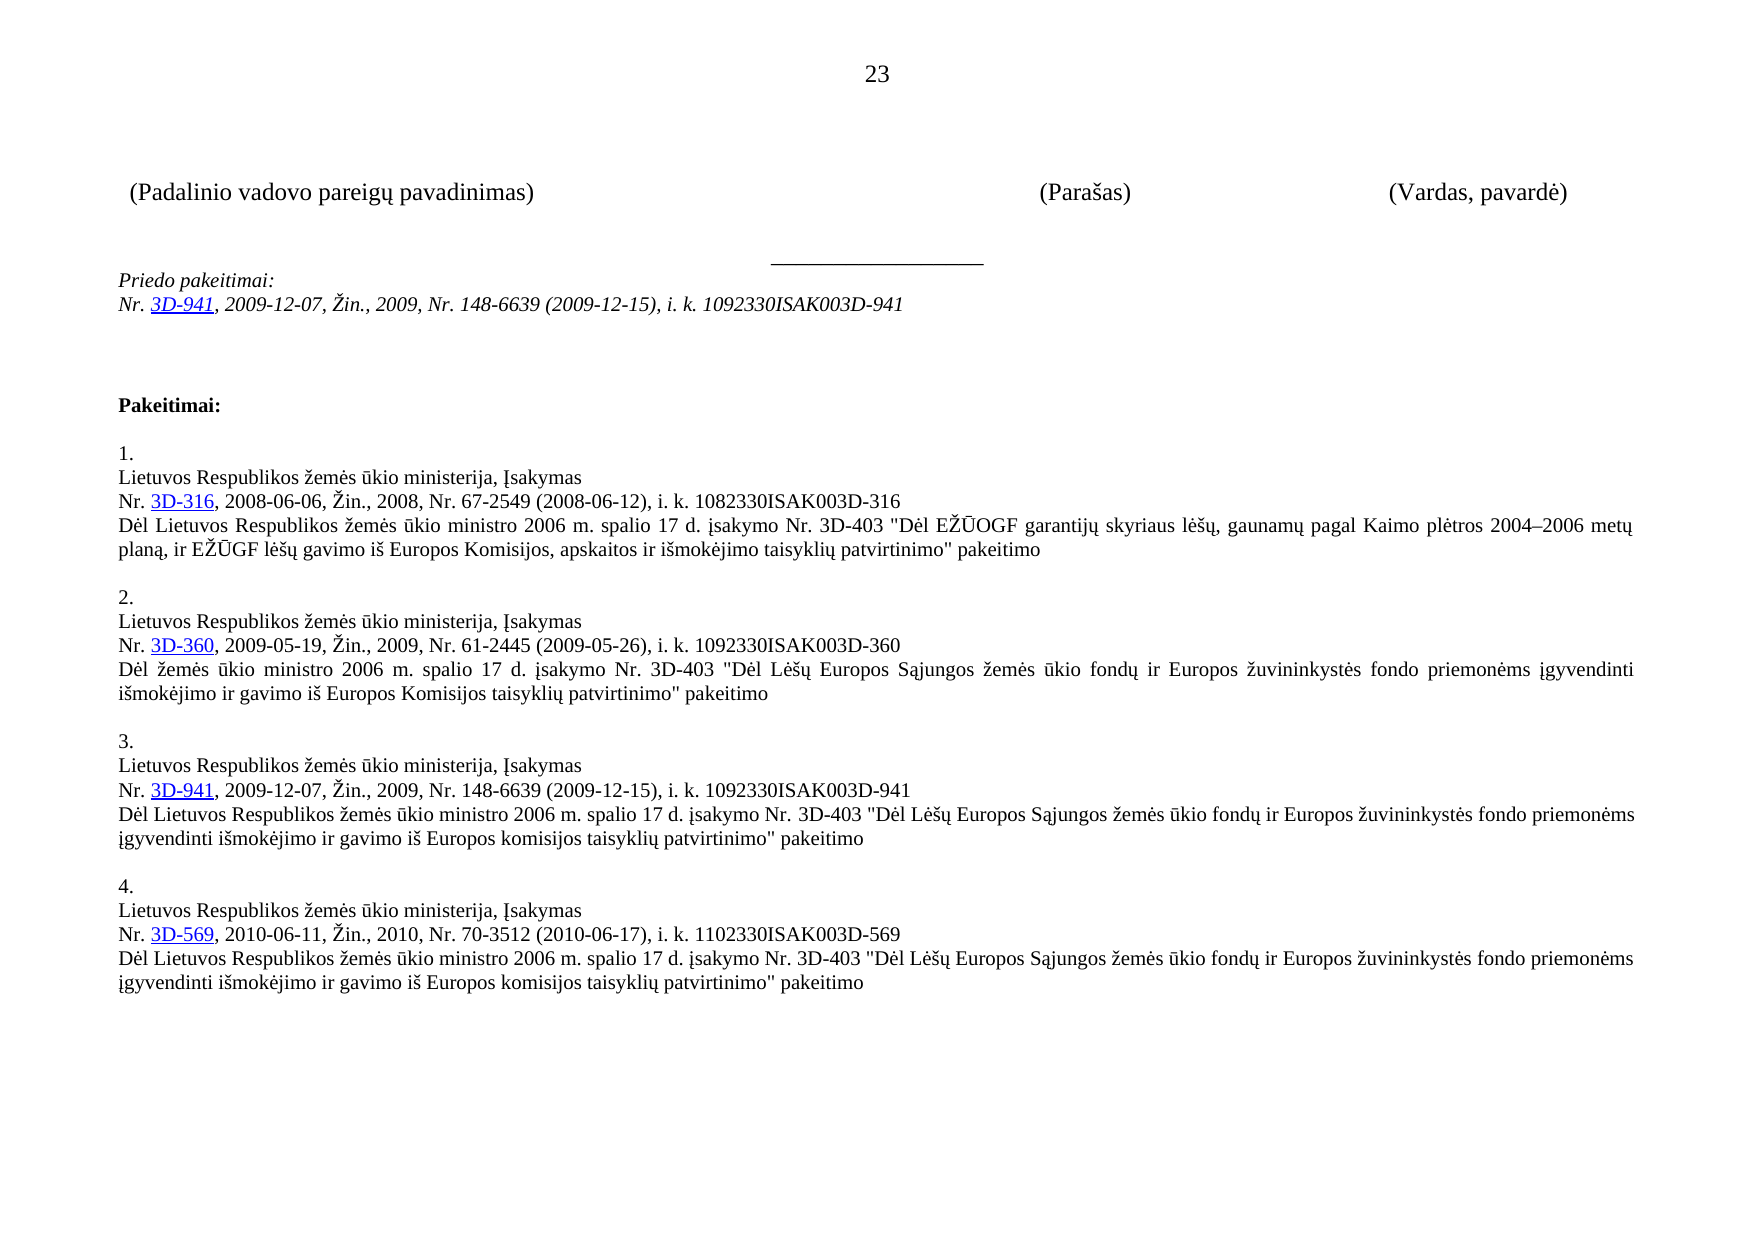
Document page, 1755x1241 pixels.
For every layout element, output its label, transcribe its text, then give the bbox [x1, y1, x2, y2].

text Nr. 3D-941, 2009-12-07, Žin., 2009, Nr. 148-6639 (2009-12-15), i. k. 1092330ISAK003D-941 [118, 777, 1636, 802]
text Lietuvos Respublikos žemės ūkio ministerija, Įsakymas [118, 898, 1636, 922]
text Nr. 3D-316, 2008-06-06, Žin., 2008, Nr. 67-2549 (2008-06-12), i. k. 1082330ISAK003D-316 [118, 489, 1636, 513]
text 1. [118, 441, 1636, 465]
table_header (Vardas, pavardė) [1303, 177, 1653, 210]
table_header (Parašas) [868, 177, 1302, 210]
text Nr. 3D-360, 2009-05-19, Žin., 2009, Nr. 61-2445 (2009-05-26), i. k. 1092330ISAK003D-360 [118, 633, 1636, 657]
text Dėl Lietuvos Respublikos žemės ūkio ministro 2006 m. spalio 17 d. įsakymo Nr. 3D-403 "Dėl EŽŪOGF garantijų skyriaus lėšų, gaunamų pagal Kaimo plėtros 2004–2006 metų planą, ir EŽŪGF lėšų gavimo iš Europos Komisijos, apskaitos ir išmokėjimo taisyklių patvirtinimo" pakeitimo [118, 513, 1636, 561]
text Priedo pakeitimai: [118, 267, 1636, 292]
text Lietuvos Respublikos žemės ūkio ministerija, Įsakymas [118, 609, 1636, 633]
table_header (Padalinio vadovo pareigų pavadinimas) [118, 177, 868, 210]
text Nr. 3D-941, 2009-12-07, Žin., 2009, Nr. 148-6639 (2009-12-15), i. k. 1092330ISAK003D-941 [118, 292, 1636, 316]
text Lietuvos Respublikos žemės ūkio ministerija, Įsakymas [118, 465, 1636, 489]
text 4. [118, 874, 1636, 898]
text 3. [118, 729, 1636, 753]
text 2. [118, 585, 1636, 609]
text Lietuvos Respublikos žemės ūkio ministerija, Įsakymas [118, 753, 1636, 777]
text Dėl Lietuvos Respublikos žemės ūkio ministro 2006 m. spalio 17 d. įsakymo Nr. 3D-403 "Dėl Lėšų Europos Sąjungos žemės ūkio fondų ir Europos žuvininkystės fondo priemonėms įgyvendinti išmokėjimo ir gavimo iš Europos komisijos taisyklių patvirtinimo" pakeitimo [118, 946, 1636, 994]
text Pakeitimai: [118, 392, 1636, 417]
text Dėl žemės ūkio ministro 2006 m. spalio 17 d. įsakymo Nr. 3D-403 "Dėl Lėšų Europos Sąjungos žemės ūkio fondų ir Europos žuvininkystės fondo priemonėms įgyvendinti išmokėjimo ir gavimo iš Europos Komisijos taisyklių patvirtinimo" pakeitimo [118, 657, 1636, 705]
text _________________ [118, 239, 1636, 267]
text Dėl Lietuvos Respublikos žemės ūkio ministro 2006 m. spalio 17 d. įsakymo Nr. 3D-403 "Dėl Lėšų Europos Sąjungos žemės ūkio fondų ir Europos žuvininkystės fondo priemonėms įgyvendinti išmokėjimo ir gavimo iš Europos komisijos taisyklių patvirtinimo" pakeitimo [118, 802, 1636, 850]
text Nr. 3D-569, 2010-06-11, Žin., 2010, Nr. 70-3512 (2010-06-17), i. k. 1102330ISAK003D-569 [118, 922, 1636, 946]
